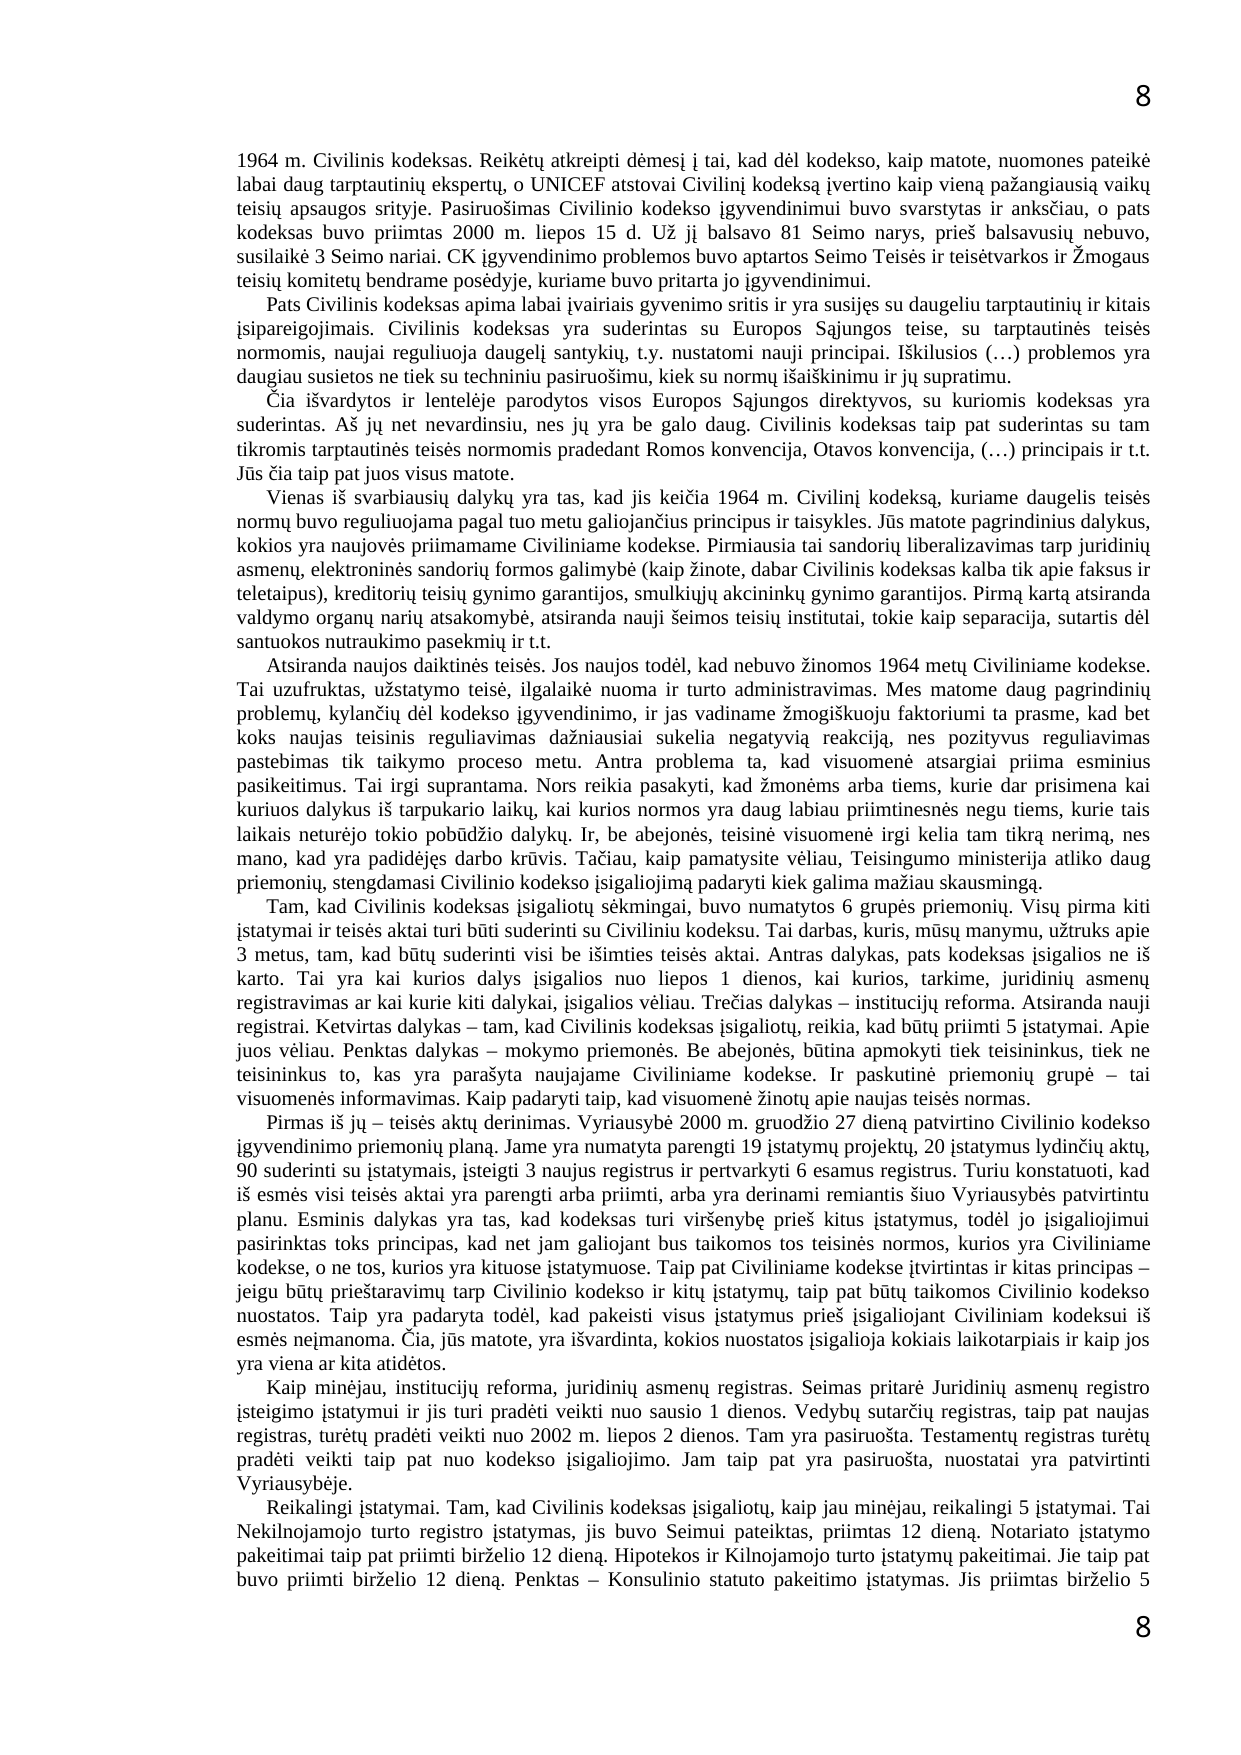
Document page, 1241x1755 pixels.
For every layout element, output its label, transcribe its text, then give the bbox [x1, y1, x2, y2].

text Čia išvardytos ir lentelėje parodytos visos Europos Sąjungos direktyvos, su kuriomis kodeksas yra suderintas. Aš jų net nevardinsiu, nes jų yra be galo daug. Civilinis kodeksas taip pat suderintas su tam tikromis tarptautinės teisės normomis pradedant Romos konvencija, Otavos konvencija, (…) principais ir t.t. Jūs čia taip pat juos visus matote. [236, 388, 1152, 484]
text Tam, kad Civilinis kodeksas įsigaliotų sėkmingai, buvo numatytos 6 grupės priemonių. Visų pirma kiti įstatymai ir teisės aktai turi būti suderinti su Civiliniu kodeksu. Tai darbas, kuris, mūsų manymu, užtruks apie 3 metus, tam, kad būtų suderinti visi be išimties teisės aktai. Antras dalykas, pats kodeksas įsigalios ne iš karto. Tai yra kai kurios dalys įsigalios nuo liepos 1 dienos, kai kurios, tarkime, juridinių asmenų registravimas ar kai kurie kiti dalykai, įsigalios vėliau. Trečias dalykas – institucijų reforma. Atsiranda nauji registrai. Ketvirtas dalykas – tam, kad Civilinis kodeksas įsigaliotų, reikia, kad būtų priimti 5 įstatymai. Apie juos vėliau. Penktas dalykas – mokymo priemonės. Be abejonės, būtina apmokyti tiek teisininkus, tiek ne teisininkus to, kas yra parašyta naujajame Civiliniame kodekse. Ir paskutinė priemonių grupė – tai visuomenės informavimas. Kaip padaryti taip, kad visuomenė žinotų apie naujas teisės normas. [236, 894, 1152, 1110]
text Vienas iš svarbiausių dalykų yra tas, kad jis keičia 1964 m. Civilinį kodeksą, kuriame daugelis teisės normų buvo reguliuojama pagal tuo metu galiojančius principus ir taisykles. Jūs matote pagrindinius dalykus, kokios yra naujovės priimamame Civiliniame kodekse. Pirmiausia tai sandorių liberalizavimas tarp juridinių asmenų, elektroninės sandorių formos galimybė (kaip žinote, dabar Civilinis kodeksas kalba tik apie faksus ir teletaipus), kreditorių teisių gynimo garantijos, smulkiųjų akcininkų gynimo garantijos. Pirmą kartą atsiranda valdymo organų narių atsakomybė, atsiranda nauji šeimos teisių institutai, tokie kaip separacija, sutartis dėl santuokos nutraukimo pasekmių ir t.t. [236, 484, 1152, 653]
text 1964 m. Civilinis kodeksas. Reikėtų atkreipti dėmesį į tai, kad dėl kodekso, kaip matote, nuomones pateikė labai daug tarptautinių ekspertų, o UNICEF atstovai Civilinį kodeksą įvertino kaip vieną pažangiausią vaikų teisių apsaugos srityje. Pasiruošimas Civilinio kodekso įgyvendinimui buvo svarstytas ir anksčiau, o pats kodeksas buvo priimtas 2000 m. liepos 15 d. Už jį balsavo 81 Seimo narys, prieš balsavusių nebuvo, susilaikė 3 Seimo nariai. CK įgyvendinimo problemos buvo aptartos Seimo Teisės ir teisėtvarkos ir Žmogaus teisių komitetų bendrame posėdyje, kuriame buvo pritarta jo įgyvendinimui. [236, 148, 1152, 292]
text Atsiranda naujos daiktinės teisės. Jos naujos todėl, kad nebuvo žinomos 1964 metų Civiliniame kodekse. Tai uzufruktas, užstatymo teisė, ilgalaikė nuoma ir turto administravimas. Mes matome daug pagrindinių problemų, kylančių dėl kodekso įgyvendinimo, ir jas vadiname žmogiškuoju faktoriumi ta prasme, kad bet koks naujas teisinis reguliavimas dažniausiai sukelia negatyvią reakciją, nes pozityvus reguliavimas pastebimas tik taikymo proceso metu. Antra problema ta, kad visuomenė atsargiai priima esminius pasikeitimus. Tai irgi suprantama. Nors reikia pasakyti, kad žmonėms arba tiems, kurie dar prisimena kai kuriuos dalykus iš tarpukario laikų, kai kurios normos yra daug labiau priimtinesnės negu tiems, kurie tais laikais neturėjo tokio pobūdžio dalykų. Ir, be abejonės, teisinė visuomenė irgi kelia tam tikrą nerimą, nes mano, kad yra padidėjęs darbo krūvis. Tačiau, kaip pamatysite vėliau, Teisingumo ministerija atliko daug priemonių, stengdamasi Civilinio kodekso įsigaliojimą padaryti kiek galima mažiau skausmingą. [236, 653, 1152, 894]
text Pats Civilinis kodeksas apima labai įvairiais gyvenimo sritis ir yra susijęs su daugeliu tarptautinių ir kitais įsipareigojimais. Civilinis kodeksas yra suderintas su Europos Sąjungos teise, su tarptautinės teisės normomis, naujai reguliuoja daugelį santykių, t.y. nustatomi nauji principai. Iškilusios (…) problemos yra daugiau susietos ne tiek su techniniu pasiruošimu, kiek su normų išaiškinimu ir jų supratimu. [236, 292, 1152, 388]
text Kaip minėjau, institucijų reforma, juridinių asmenų registras. Seimas pritarė Juridinių asmenų registro įsteigimo įstatymui ir jis turi pradėti veikti nuo sausio 1 dienos. Vedybų sutarčių registras, taip pat naujas registras, turėtų pradėti veikti nuo 2002 m. liepos 2 dienos. Tam yra pasiruošta. Testamentų registras turėtų pradėti veikti taip pat nuo kodekso įsigaliojimo. Jam taip pat yra pasiruošta, nuostatai yra patvirtinti Vyriausybėje. [236, 1375, 1152, 1495]
text Pirmas iš jų – teisės aktų derinimas. Vyriausybė 2000 m. gruodžio 27 dieną patvirtino Civilinio kodekso įgyvendinimo priemonių planą. Jame yra numatyta parengti 19 įstatymų projektų, 20 įstatymus lydinčių aktų, 90 suderinti su įstatymais, įsteigti 3 naujus registrus ir pertvarkyti 6 esamus registrus. Turiu konstatuoti, kad iš esmės visi teisės aktai yra parengti arba priimti, arba yra derinami remiantis šiuo Vyriausybės patvirtintu planu. Esminis dalykas yra tas, kad kodeksas turi viršenybę prieš kitus įstatymus, todėl jo įsigaliojimui pasirinktas toks principas, kad net jam galiojant bus taikomos tos teisinės normos, kurios yra Civiliniame kodekse, o ne tos, kurios yra kituose įstatymuose. Taip pat Civiliniame kodekse įtvirtintas ir kitas principas – jeigu būtų prieštaravimų tarp Civilinio kodekso ir kitų įstatymų, taip pat būtų taikomos Civilinio kodekso nuostatos. Taip yra padaryta todėl, kad pakeisti visus įstatymus prieš įsigaliojant Civiliniam kodeksui iš esmės neįmanoma. Čia, jūs matote, yra išvardinta, kokios nuostatos įsigalioja kokiais laikotarpiais ir kaip jos yra viena ar kita atidėtos. [236, 1110, 1152, 1375]
text Reikalingi įstatymai. Tam, kad Civilinis kodeksas įsigaliotų, kaip jau minėjau, reikalingi 5 įstatymai. Tai Nekilnojamojo turto registro įstatymas, jis buvo Seimui pateiktas, priimtas 12 dieną. Notariato įstatymo pakeitimai taip pat priimti birželio 12 dieną. Hipotekos ir Kilnojamojo turto įstatymų pakeitimai. Jie taip pat buvo priimti birželio 12 dieną. Penktas – Konsulinio statuto pakeitimo įstatymas. Jis priimtas birželio 5 [236, 1495, 1152, 1591]
